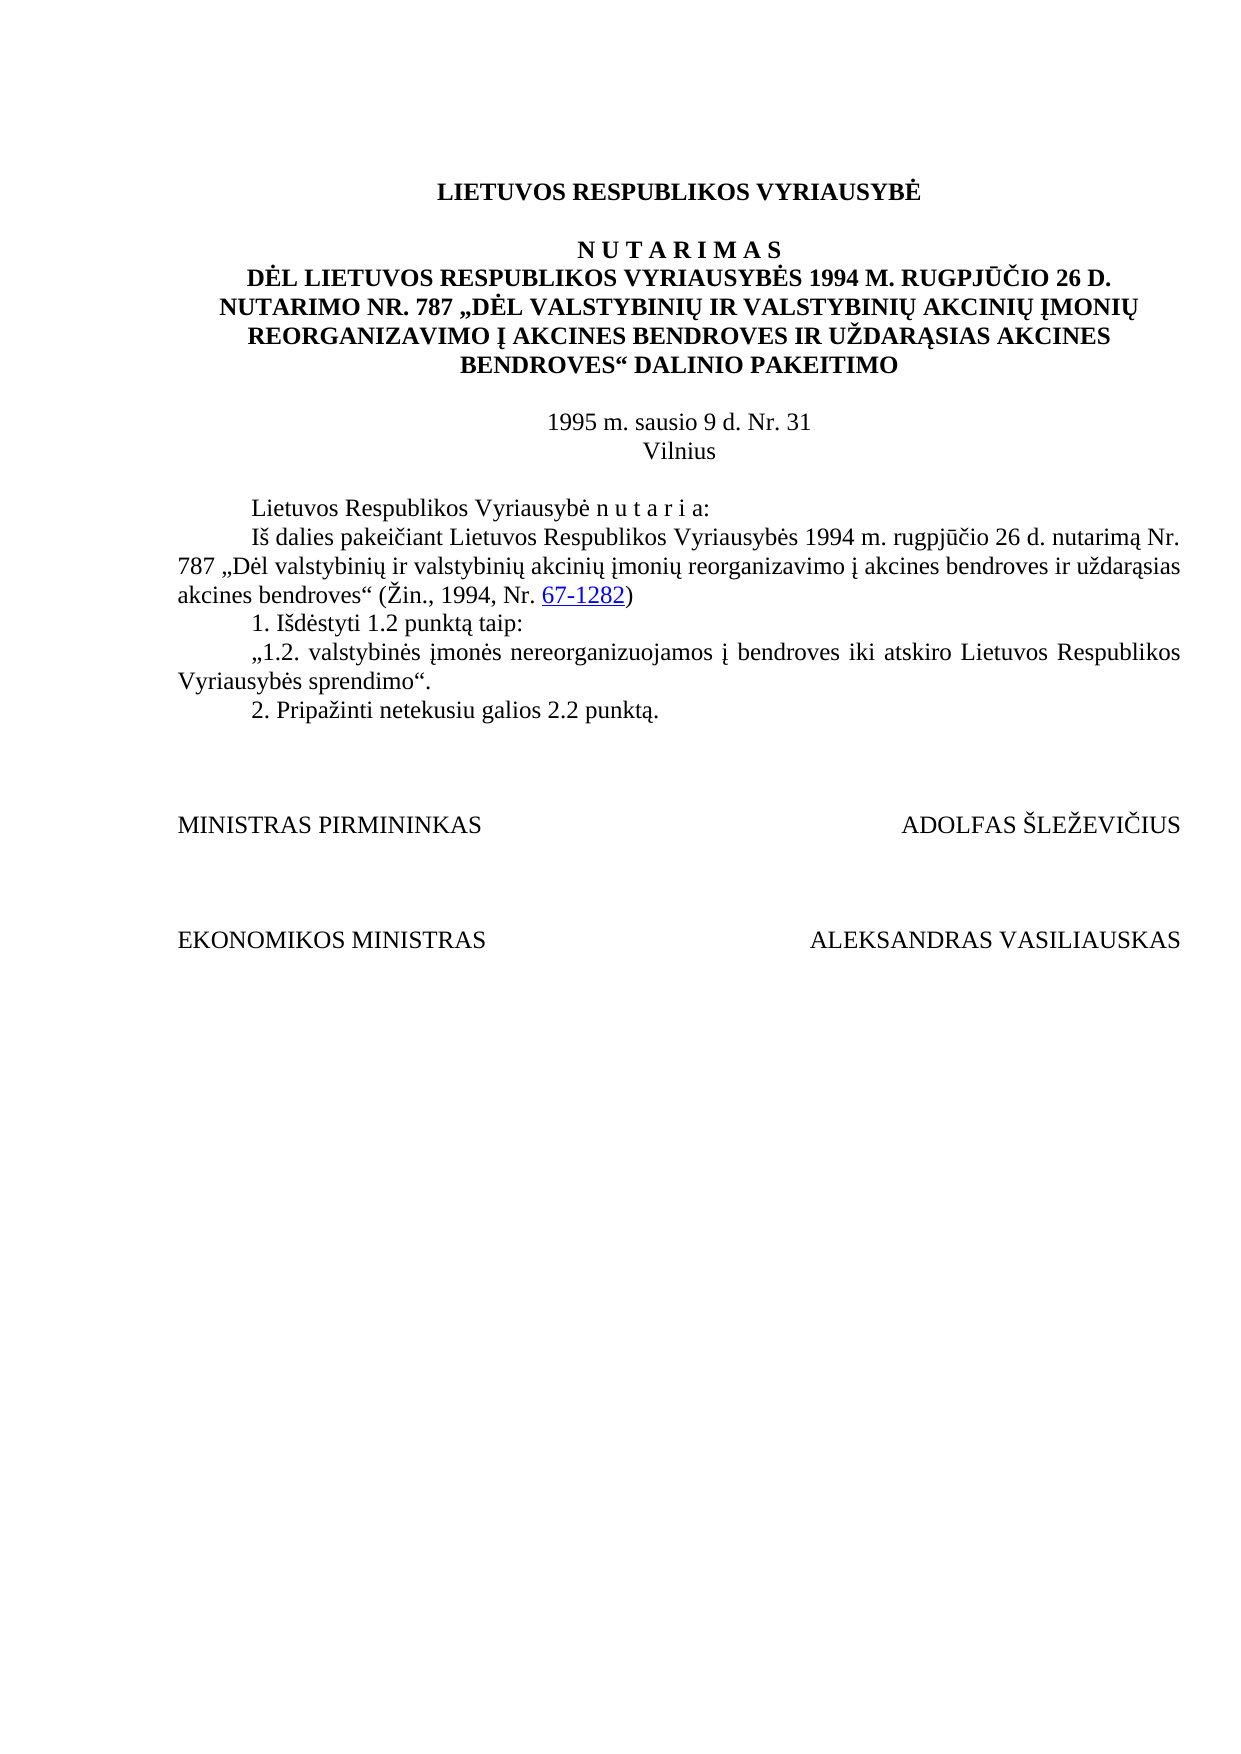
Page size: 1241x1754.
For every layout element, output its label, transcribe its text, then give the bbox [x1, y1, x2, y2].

text 1. Išdėstyti 1.2 punktą taip: [177, 608, 1181, 637]
text 2. Pripažinti netekusiu galios 2.2 punktą. [177, 695, 1181, 723]
text EKONOMIKOS MINISTRAS ALEKSANDRAS VASILIAUSKAS [177, 925, 1181, 953]
text Iš dalies pakeičiant Lietuvos Respublikos Vyriausybės 1994 m. rugpjūčio 26 d. nutarimą Nr. 787 „Dėl valstybinių ir valstybinių akcinių įmonių reorganizavimo į akcines bendroves ir uždarąsias akcines bendroves“ (Žin., 1994, Nr. 67-1282) [177, 522, 1181, 608]
text Vilnius [177, 436, 1181, 465]
text MINISTRAS PIRMININKAS ADOLFAS ŠLEŽEVIČIUS [177, 810, 1181, 838]
text N U T A R I M A S [177, 235, 1181, 263]
text DĖL LIETUVOS RESPUBLIKOS VYRIAUSYBĖS 1994 M. RUGPJŪČIO 26 D. NUTARIMO NR. 787 „DĖL VALSTYBINIŲ IR VALSTYBINIŲ AKCINIŲ ĮMONIŲ REORGANIZAVIMO Į AKCINES BENDROVES IR UŽDARĄSIAS AKCINES BENDROVES“ DALINIO PAKEITIMO [177, 263, 1181, 378]
text „1.2. valstybinės įmonės nereorganizuojamos į bendroves iki atskiro Lietuvos Respublikos Vyriausybės sprendimo“. [177, 637, 1181, 695]
text LIETUVOS RESPUBLIKOS VYRIAUSYBĖ [177, 177, 1181, 206]
text Lietuvos Respublikos Vyriausybė nutaria: [177, 493, 1181, 522]
text 1995 m. sausio 9 d. Nr. 31 [177, 407, 1181, 436]
